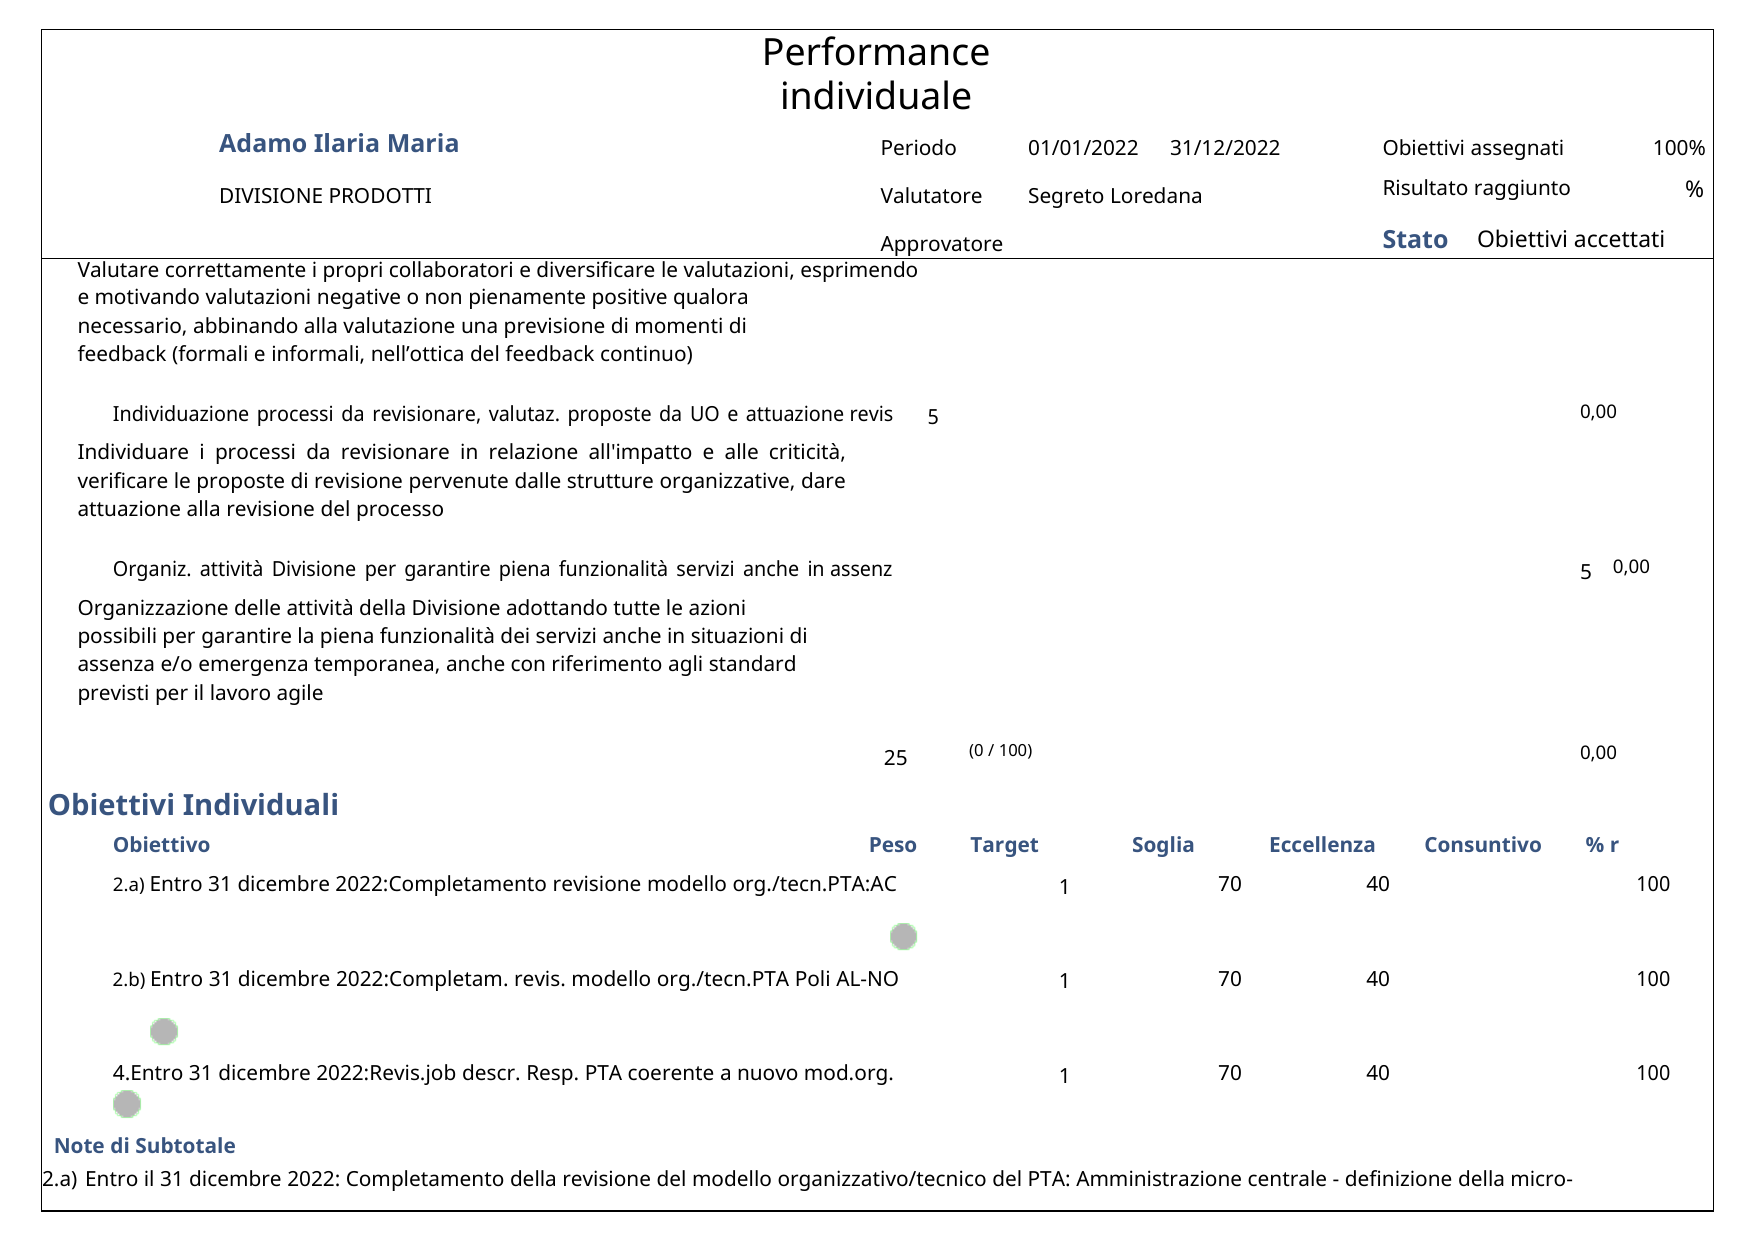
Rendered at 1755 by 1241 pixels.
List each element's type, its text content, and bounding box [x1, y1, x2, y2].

table_header Performance individuale Adamo Ilaria Maria Periodo 01/01/2022 31/12/2022 Obiettivi assegnati 100% DIVISIONE PRODOTTI Valutatore Segreto Loredana Risultato raggiunto % Approvatore Stato Obiettivi accettati [42, 30, 1713, 257]
table_cell Valutare correttamente i propri collaboratori e diversificare le valutazioni, esprimendo e motivando valutazioni negative o non pienamente positive qualora necessario, abbinando alla valutazione una previsione di momenti di feedback (formali e informali, nell’ottica del feedback continuo) Individuazione processi da revisionare, valutaz. proposte da UO e attuazione revis 5 0,00 Individuare i processi da revisionare in relazione all'impatto e alle criticità, verificare le proposte di revisione pervenute dalle strutture organizzative, dare attuazione alla revisione del processo Organiz. attività Divisione per garantire piena funzionalità servizi anche in assenz 5 0,00 Organizzazione delle attività della Divisione adottando tutte le azioni possibili per garantire la piena funzionalità dei servizi anche in situazioni di assenza e/o emergenza temporanea, anche con riferimento agli standard previsti per il lavoro agile 25 (0 / 100) 0,00 Obiettivi Individuali Obiettivo Peso Target Soglia Eccellenza Consuntivo % r Entro 31 dicembre 2022:Completamento revisione modello org./tecn.PTA:AC 1 70 40 100 Entro 31 dicembre 2022:Completam. revis. modello org./tecn.PTA Poli AL-NO 1 70 40 100 4.Entro 31 dicembre 2022:Revis.job descr. Resp. PTA coerente a nuovo mod.org. 1 70 40 100 Note di Subtotale Entro il 31 dicembre 2022: Completamento della revisione del modello organizzativo/tecnico del PTA: Amministrazione centrale - definizione della micro- [42, 259, 1713, 1210]
